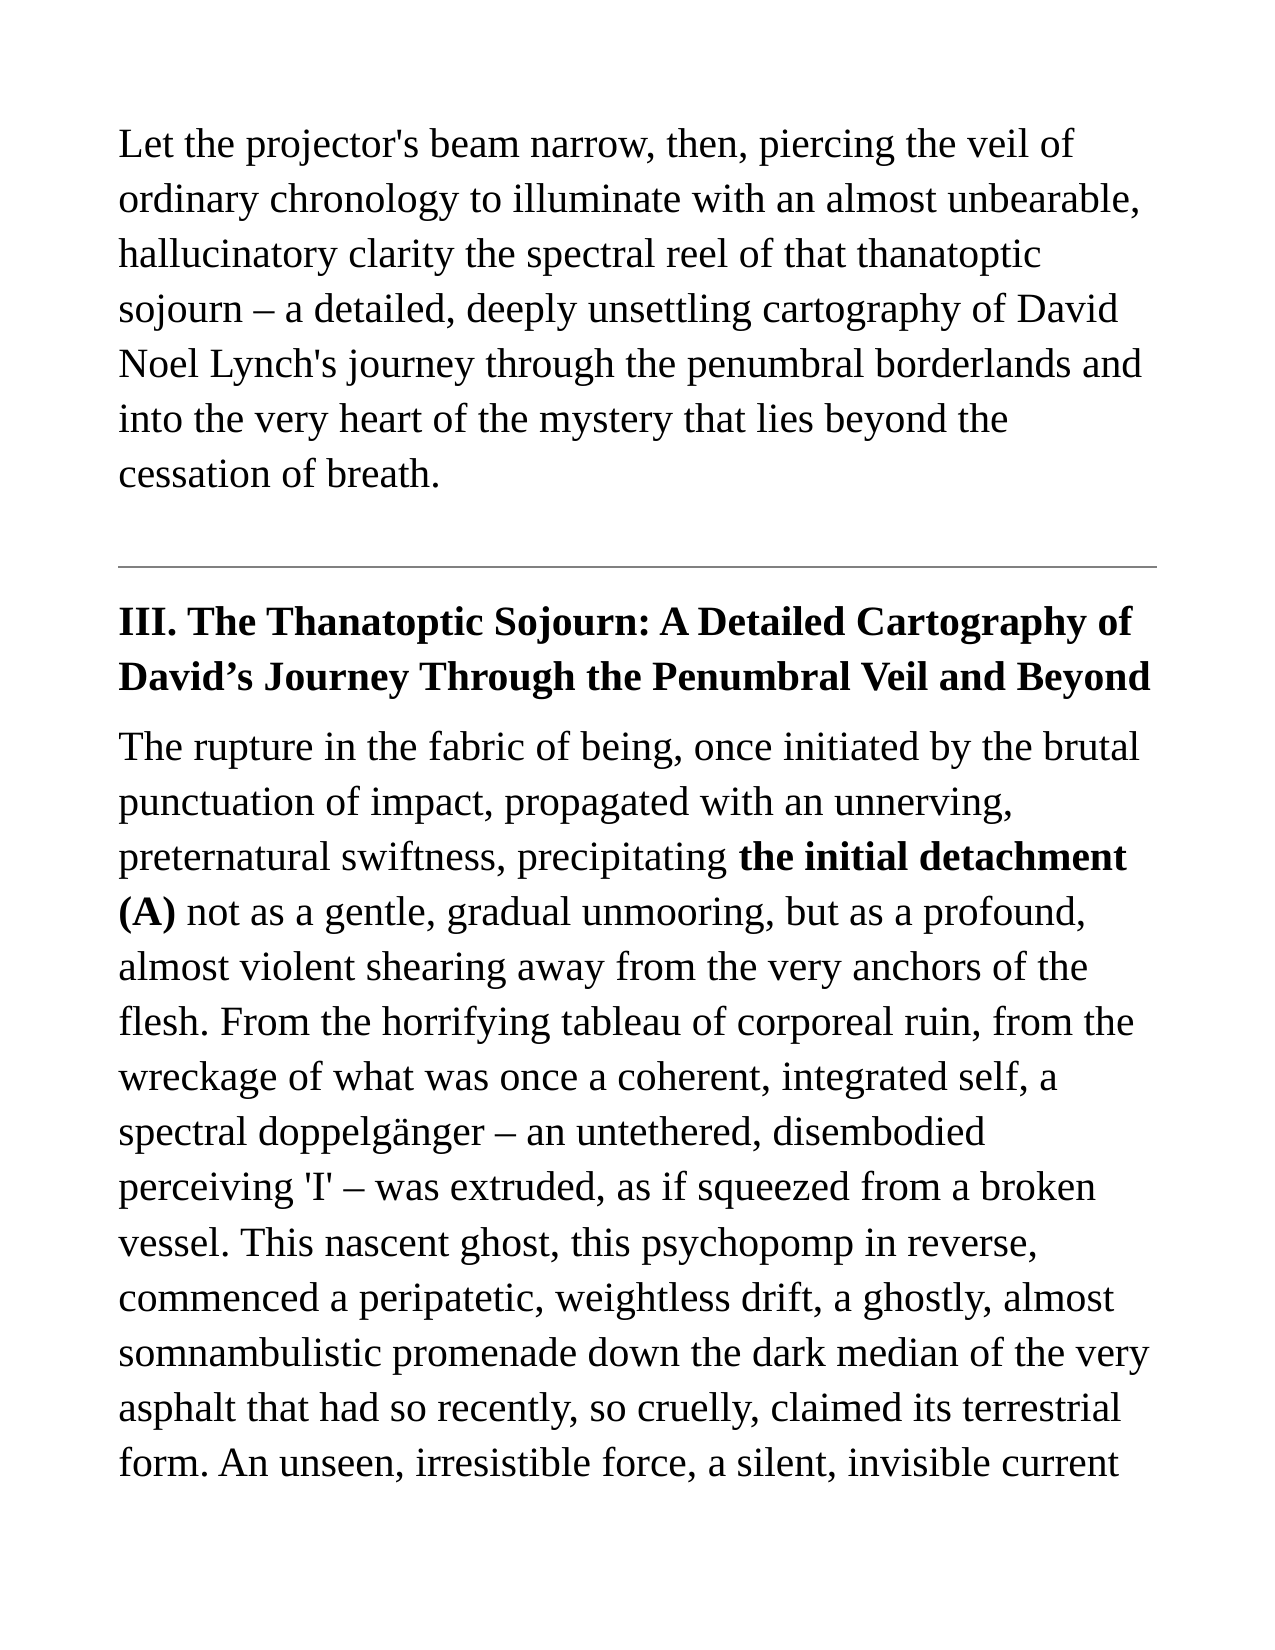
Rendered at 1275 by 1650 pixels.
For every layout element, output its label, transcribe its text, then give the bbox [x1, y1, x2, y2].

text III. The Thanatoptic Sojourn: A Detailed Cartography of David’s Journey Through the Penumbral Veil and Beyond [118, 596, 1157, 699]
text The rupture in the fabric of being, once initiated by the brutal punctuation of impact, propagated with an unnerving, preternatural swiftness, precipitating the initial detachment (A) not as a gentle, gradual unmooring, but as a profound, almost violent shearing away from the very anchors of the flesh. From the horrifying tableau of corporeal ruin, from the wreckage of what was once a coherent, integrated self, a spectral doppelgänger – an untethered, disembodied perceiving 'I' – was extruded, as if squeezed from a broken vessel. This nascent ghost, this psychopomp in reverse, commenced a peripatetic, weightless drift, a ghostly, almost somnambulistic promenade down the dark median of the very asphalt that had so recently, so cruelly, claimed its terrestrial form. An unseen, irresistible force, a silent, invisible current [118, 721, 1157, 1485]
text Let the projector's beam narrow, then, piercing the veil of ordinary chronology to illuminate with an almost unbearable, hallucinatory clarity the spectral reel of that thanatoptic sojourn – a detailed, deeply unsettling cartography of David Noel Lynch's journey through the penumbral borderlands and into the very heart of the mystery that lies beyond the cessation of breath. [118, 118, 1157, 497]
